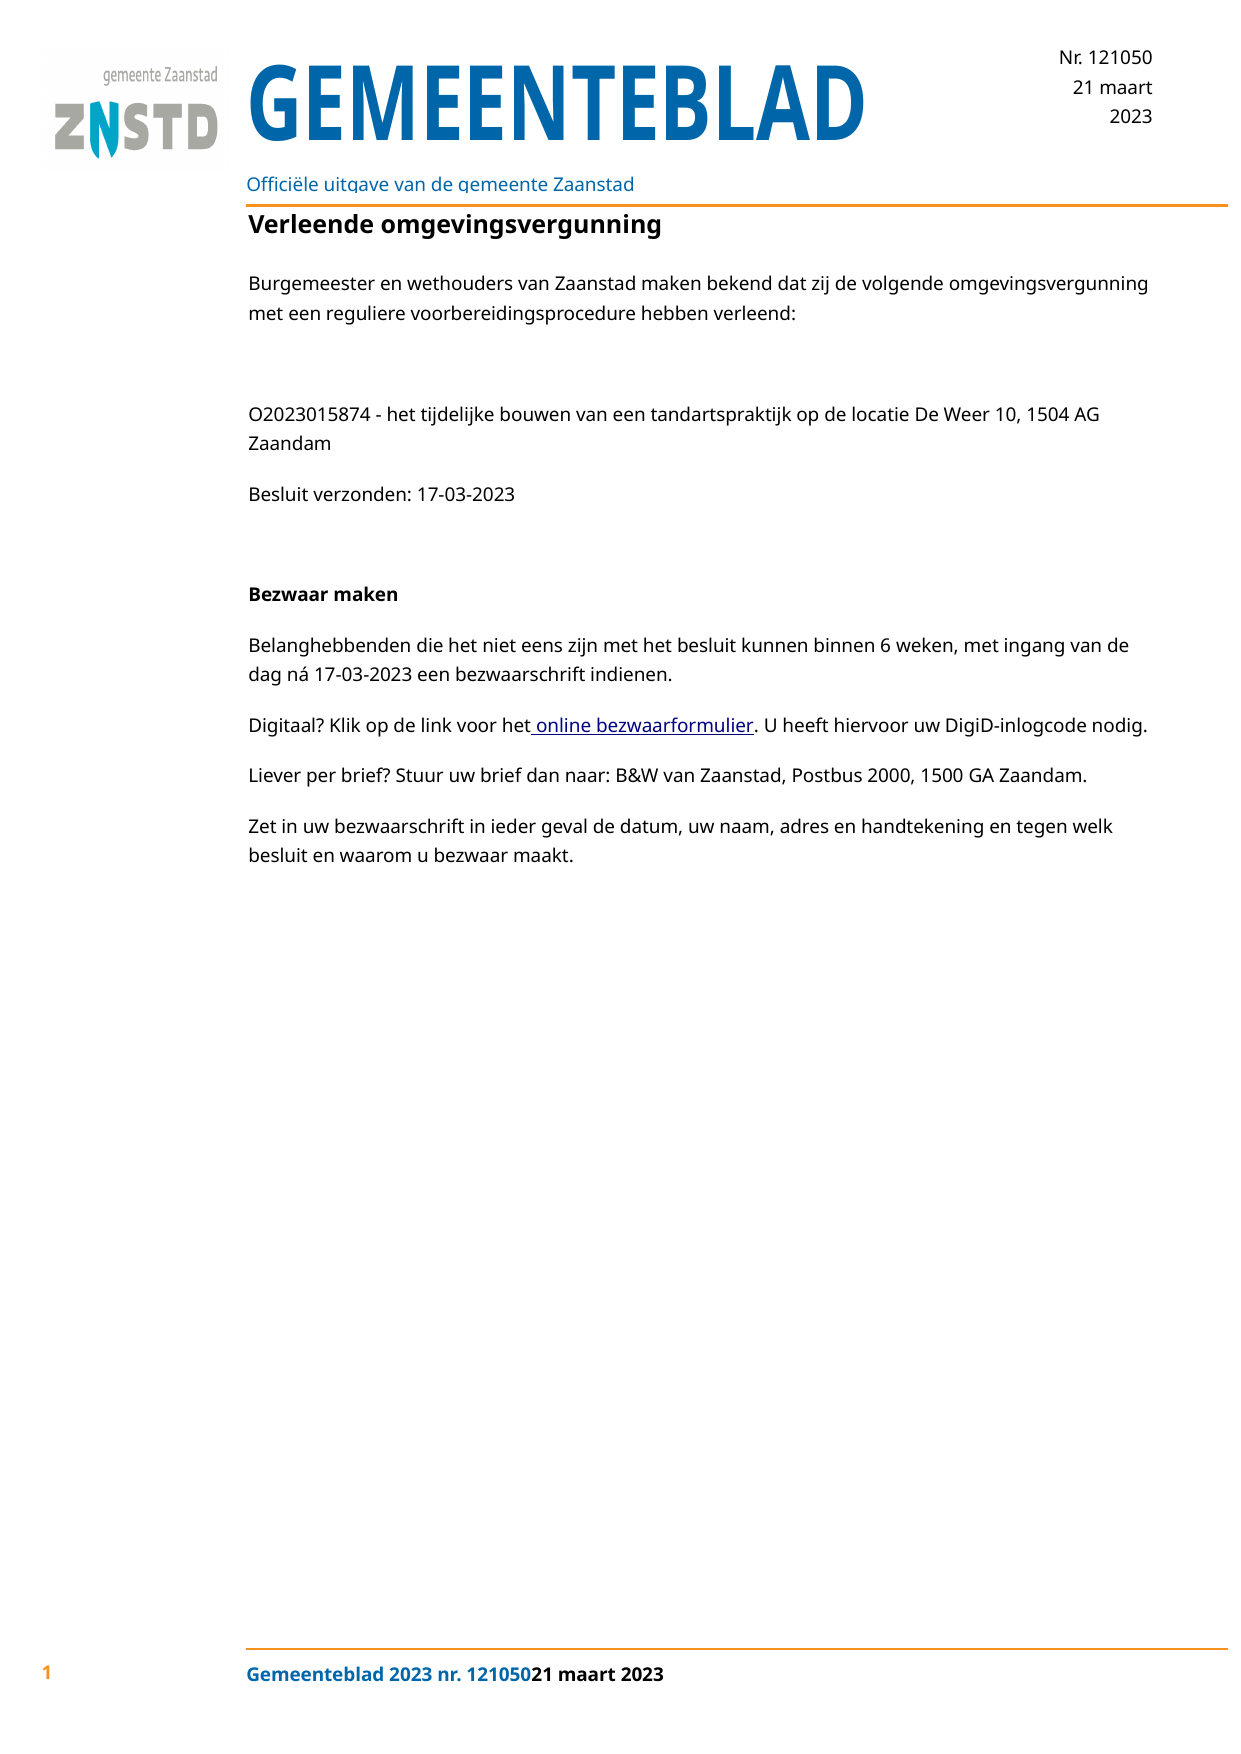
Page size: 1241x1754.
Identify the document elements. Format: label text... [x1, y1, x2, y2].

text Verleende omgevingsvergunning [248, 207, 1152, 241]
text Zet in uw bezwaarschrift in ieder geval de datum, uw naam, adres en handtekening en tegen welk besluit en waarom u bezwaar maakt. [248, 813, 1152, 868]
text Bezwaar maken [248, 582, 1152, 607]
text O2023015874 - het tijdelijke bouwen van een tandartspraktijk op de locatie De Weer 10, 1504 AG Zaandam [248, 401, 1152, 456]
text Liever per brief? Stuur uw brief dan naar: B&W van Zaanstad, Postbus 2000, 1500 GA Zaandam. [248, 762, 1152, 788]
text Digitaal? Klik op de link voor het online bezwaarformulier. U heeft hiervoor uw DigiD-inlogcode nodig. [248, 712, 1152, 738]
text Burgemeester en wethouders van Zaanstad maken bekend dat zij de volgende omgevingsvergunning met een reguliere voorbereidingsprocedure hebben verleend: [248, 270, 1152, 326]
picture [41, 47, 231, 172]
text Belanghebbenden die het niet eens zijn met het besluit kunnen binnen 6 weken, met ingang van de dag ná 17-03-2023 een bezwaarschrift indienen. [248, 632, 1152, 687]
text Besluit verzonden: 17-03-2023 [248, 481, 1152, 506]
